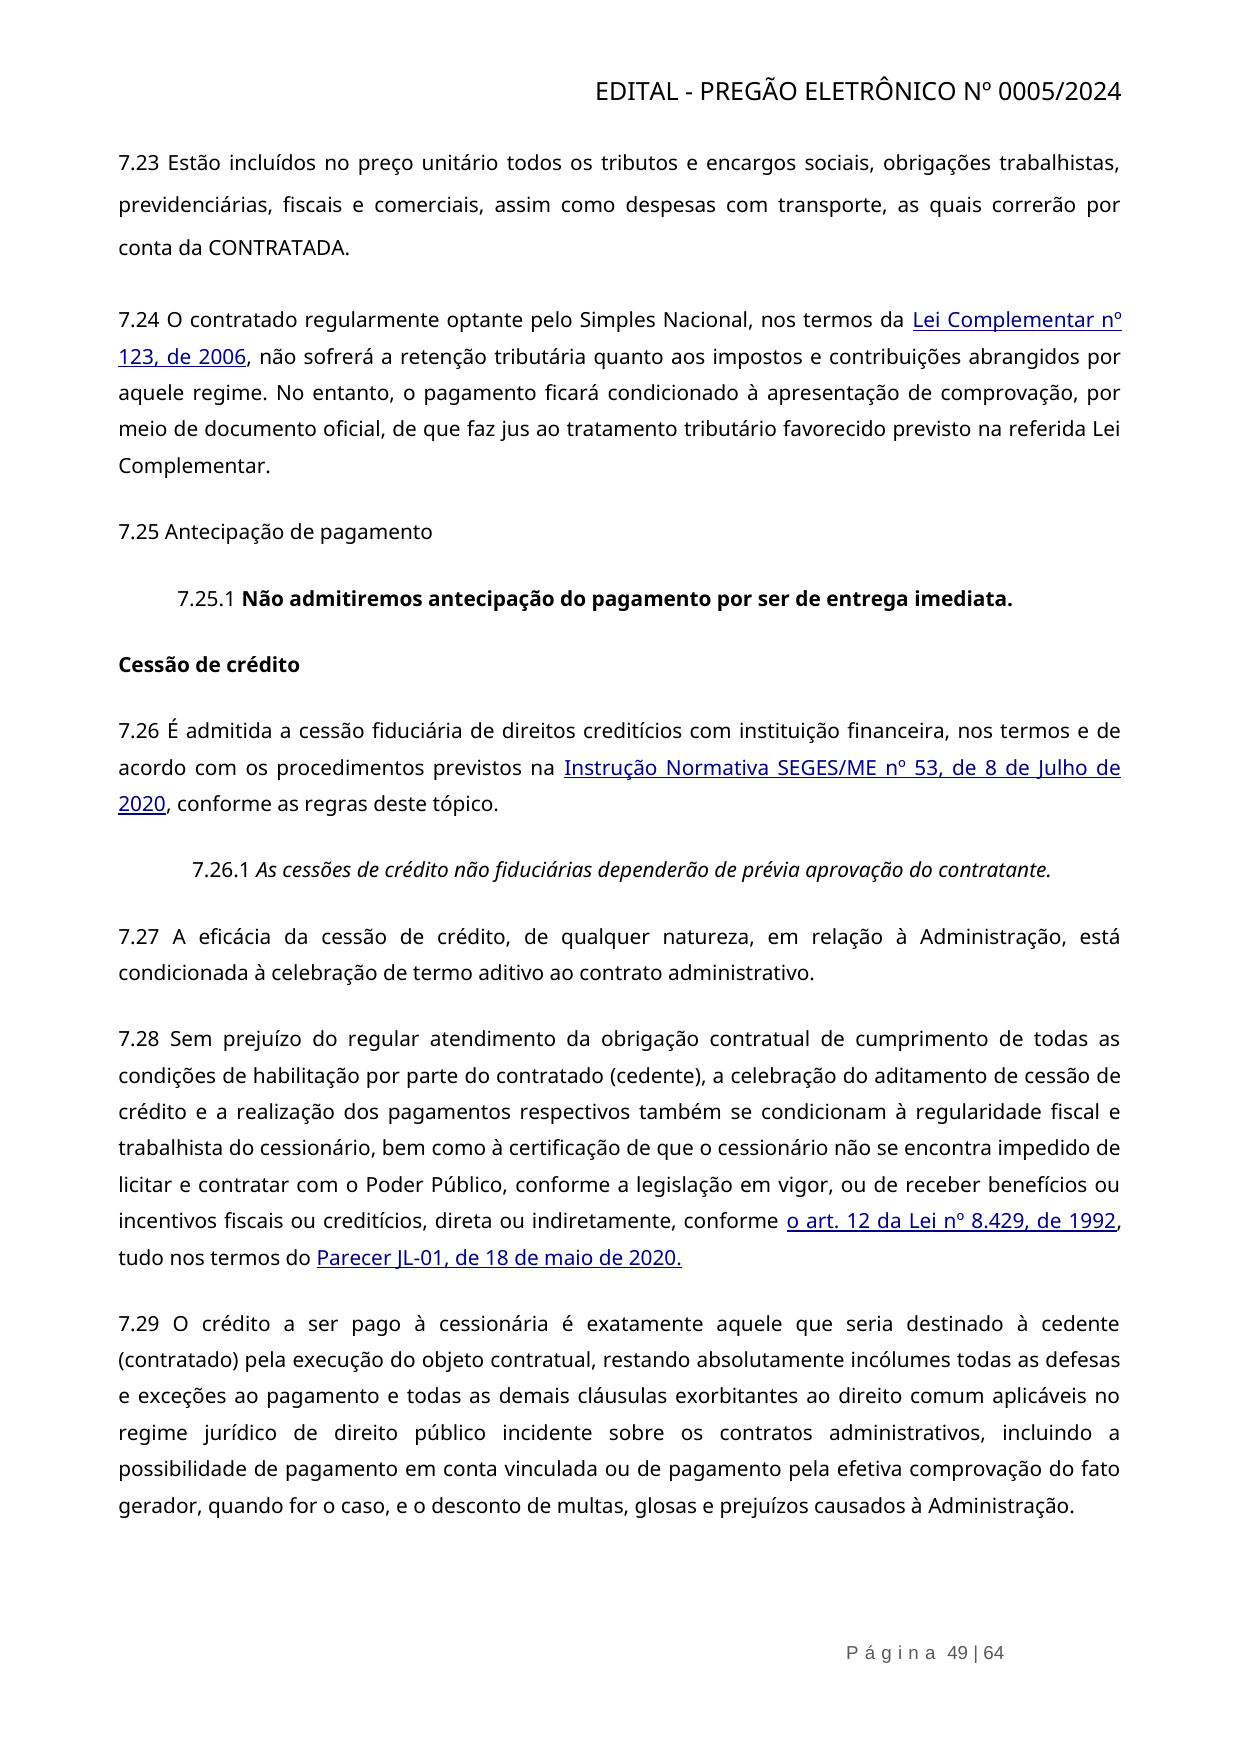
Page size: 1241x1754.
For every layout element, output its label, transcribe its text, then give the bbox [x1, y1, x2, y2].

text 7.26.1 As cessões de crédito não fiduciárias dependerão de prévia aprovação do contratante. [192, 855, 1122, 884]
text Cessão de crédito [118, 650, 1122, 678]
text 7.24 O contratado regularmente optante pelo Simples Nacional, nos termos da Lei Complementar nº 123, de 2006, não sofrerá a retenção tributária quanto aos impostos e contribuições abrangidos por aquele regime. No entanto, o pagamento ficará condicionado à apresentação de comprovação, por meio de documento oficial, de que faz jus ao tratamento tributário favorecido previsto na referida Lei Complementar. [118, 306, 1122, 479]
text 7.25.1 Não admitiremos antecipação do pagamento por ser de entrega imediata. [177, 584, 1122, 612]
text 7.29 O crédito a ser pago à cessionária é exatamente aquele que seria destinado à cedente (contratado) pela execução do objeto contratual, restando absolutamente incólumes todas as defesas e exceções ao pagamento e todas as demais cláusulas exorbitantes ao direito comum aplicáveis no regime jurídico de direito público incidente sobre os contratos administrativos, incluindo a possibilidade de pagamento em conta vinculada ou de pagamento pela efetiva comprovação do fato gerador, quando for o caso, e o desconto de multas, glosas e prejuízos causados à Administração. [118, 1309, 1122, 1519]
text 7.26 É admitida a cessão fiduciária de direitos creditícios com instituição financeira, nos termos e de acordo com os procedimentos previstos na Instrução Normativa SEGES/ME nº 53, de 8 de Julho de 2020, conforme as regras deste tópico. [118, 716, 1122, 817]
text 7.27 A eficácia da cessão de crédito, de qualquer natureza, em relação à Administração, está condicionada à celebração de termo aditivo ao contrato administrativo. [118, 922, 1122, 987]
text 7.25 Antecipação de pagamento [118, 517, 1122, 546]
text 7.28 Sem prejuízo do regular atendimento da obrigação contratual de cumprimento de todas as condições de habilitação por parte do contratado (cedente), a celebração do aditamento de cessão de crédito e a realização dos pagamentos respectivos também se condicionam à regularidade fiscal e trabalhista do cessionário, bem como à certificação de que o cessionário não se encontra impedido de licitar e contratar com o Poder Público, conforme a legislação em vigor, ou de receber benefícios ou incentivos fiscais ou creditícios, direta ou indiretamente, conforme o art. 12 da Lei nº 8.429, de 1992, tudo nos termos do Parecer JL-01, de 18 de maio de 2020. [118, 1024, 1122, 1271]
text 7.23 Estão incluídos no preço unitário todos os tributos e encargos sociais, obrigações trabalhistas, previdenciárias, fiscais e comerciais, assim como despesas com transporte, as quais correrão por conta da CONTRATADA. [118, 148, 1122, 261]
